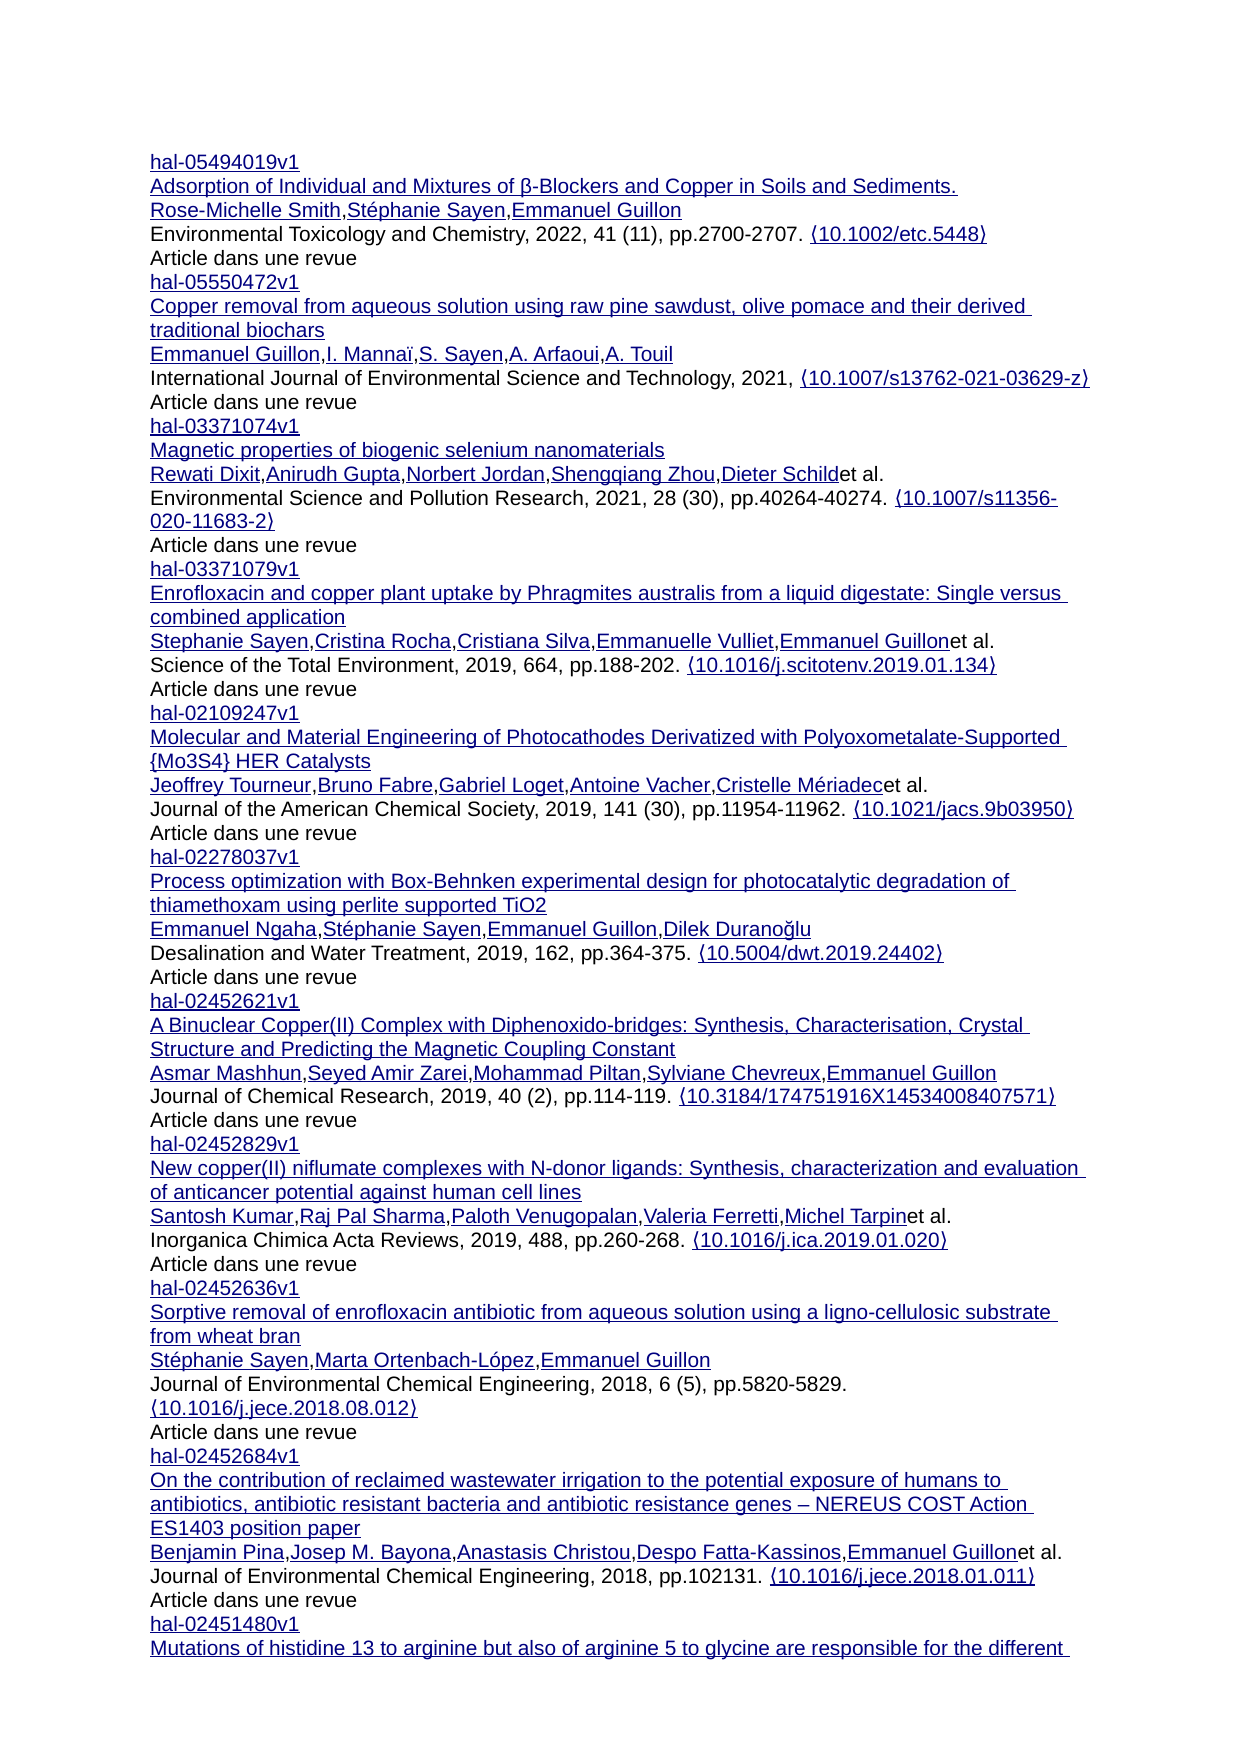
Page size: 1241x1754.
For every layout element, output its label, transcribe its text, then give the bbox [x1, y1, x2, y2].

table_cell Copper removal from aqueous solution using raw pine sawdust, olive pomace and their derived traditional biochars Emmanuel Guillon,I. Mannaï,S. Sayen,A. Arfaoui,A. Touil International Journal of Environmental Science and Technology, 2021, ⟨10.1007/s13762-021-03629-z⟩ Article dans une revue hal-03371074v1 [150, 294, 1090, 437]
table_cell Molecular and Material Engineering of Photocathodes Derivatized with Polyoxometalate-Supported {Mo3S4} HER Catalysts Jeoffrey Tourneur,Bruno Fabre,Gabriel Loget,Antoine Vacher,Cristelle Mériadecet al. Journal of the American Chemical Society, 2019, 141 (30), pp.11954-11962. ⟨10.1021/jacs.9b03950⟩ Article dans une revue hal-02278037v1 [150, 725, 1090, 869]
table_cell Adsorption of Individual and Mixtures of β-Blockers and Copper in Soils and Sediments. Rose-Michelle Smith,Stéphanie Sayen,Emmanuel Guillon Environmental Toxicology and Chemistry, 2022, 41 (11), pp.2700-2707. ⟨10.1002/etc.5448⟩ Article dans une revue hal-05550472v1 [150, 174, 1090, 294]
table_cell A Binuclear Copper(II) Complex with Diphenoxido-bridges: Synthesis, Characterisation, Crystal Structure and Predicting the Magnetic Coupling Constant Asmar Mashhun,Seyed Amir Zarei,Mohammad Piltan,Sylviane Chevreux,Emmanuel Guillon Journal of Chemical Research, 2019, 40 (2), pp.114-119. ⟨10.3184/174751916X14534008407571⟩ Article dans une revue hal-02452829v1 [150, 1013, 1090, 1156]
table_cell New copper(II) niflumate complexes with N-donor ligands: Synthesis, characterization and evaluation of anticancer potential against human cell lines Santosh Kumar,Raj Pal Sharma,Paloth Venugopalan,Valeria Ferretti,Michel Tarpinet al. Inorganica Chimica Acta Reviews, 2019, 488, pp.260-268. ⟨10.1016/j.ica.2019.01.020⟩ Article dans une revue hal-02452636v1 [150, 1156, 1090, 1300]
table_cell Mutations of histidine 13 to arginine but also of arginine 5 to glycine are responsible for the different [150, 1635, 1090, 1659]
table_cell On the contribution of reclaimed wastewater irrigation to the potential exposure of humans to antibiotics, antibiotic resistant bacteria and antibiotic resistance genes – NEREUS COST Action ES1403 position paper Benjamin Pina,Josep M. Bayona,Anastasis Christou,Despo Fatta-Kassinos,Emmanuel Guillonet al. Journal of Environmental Chemical Engineering, 2018, pp.102131. ⟨10.1016/j.jece.2018.01.011⟩ Article dans une revue hal-02451480v1 [150, 1468, 1090, 1635]
table_cell Enrofloxacin and copper plant uptake by Phragmites australis from a liquid digestate: Single versus combined application Stephanie Sayen,Cristina Rocha,Cristiana Silva,Emmanuelle Vulliet,Emmanuel Guillonet al. Science of the Total Environment, 2019, 664, pp.188-202. ⟨10.1016/j.scitotenv.2019.01.134⟩ Article dans une revue hal-02109247v1 [150, 581, 1090, 725]
table_cell hal-05494019v1 [150, 150, 1090, 174]
table_cell Process optimization with Box-Behnken experimental design for photocatalytic degradation of thiamethoxam using perlite supported TiO2 Emmanuel Ngaha,Stéphanie Sayen,Emmanuel Guillon,Dilek Duranoğlu Desalination and Water Treatment, 2019, 162, pp.364-375. ⟨10.5004/dwt.2019.24402⟩ Article dans une revue hal-02452621v1 [150, 869, 1090, 1012]
table_cell Sorptive removal of enrofloxacin antibiotic from aqueous solution using a ligno-cellulosic substrate from wheat bran Stéphanie Sayen,Marta Ortenbach-López,Emmanuel Guillon Journal of Environmental Chemical Engineering, 2018, 6 (5), pp.5820-5829. ⟨10.1016/j.jece.2018.08.012⟩ Article dans une revue hal-02452684v1 [150, 1300, 1090, 1468]
table_cell Magnetic properties of biogenic selenium nanomaterials Rewati Dixit,Anirudh Gupta,Norbert Jordan,Shengqiang Zhou,Dieter Schildet al. Environmental Science and Pollution Research, 2021, 28 (30), pp.40264-40274. ⟨10.1007/s11356-020-11683-2⟩ Article dans une revue hal-03371079v1 [150, 438, 1090, 581]
